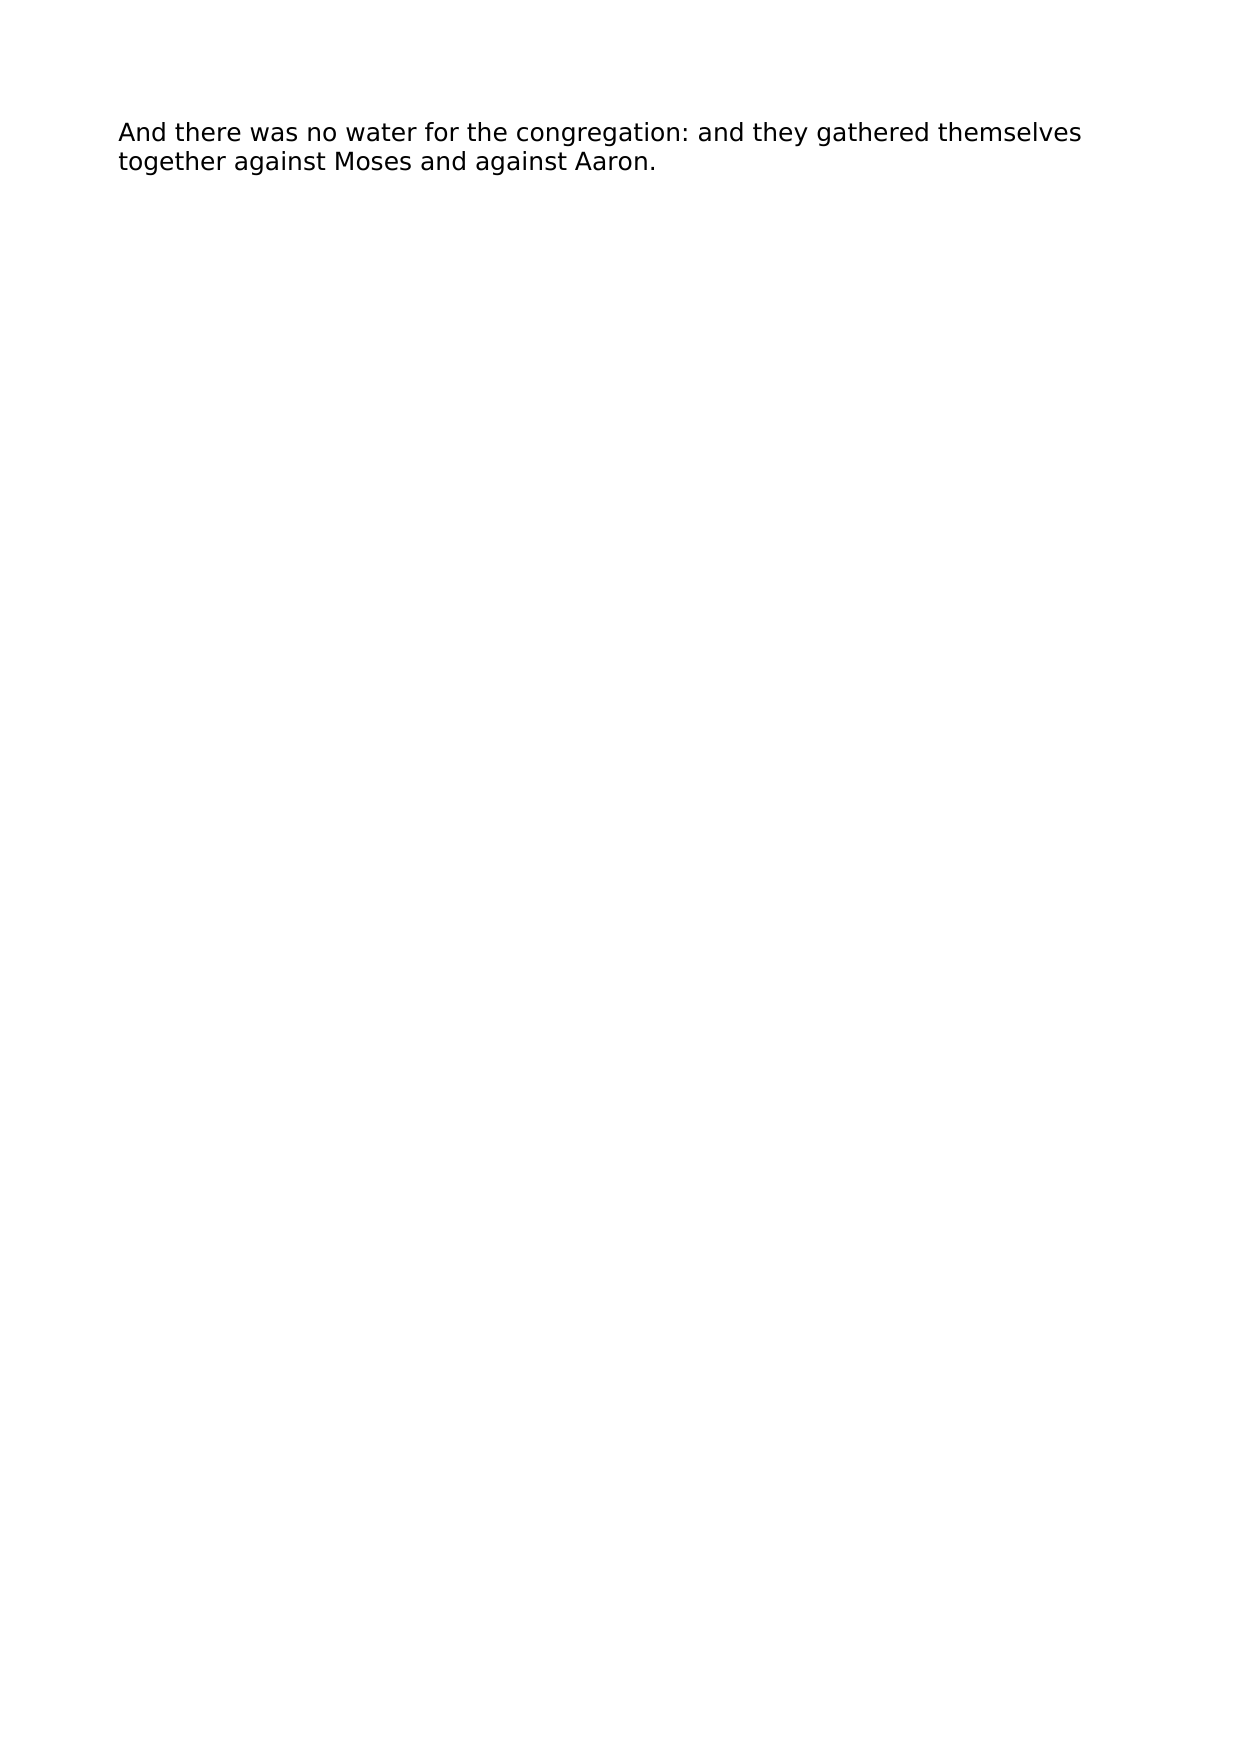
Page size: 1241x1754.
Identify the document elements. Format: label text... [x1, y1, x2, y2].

text And there was no water for the congregation: and they gathered themselves together against Moses and against Aaron. [118, 118, 1122, 176]
